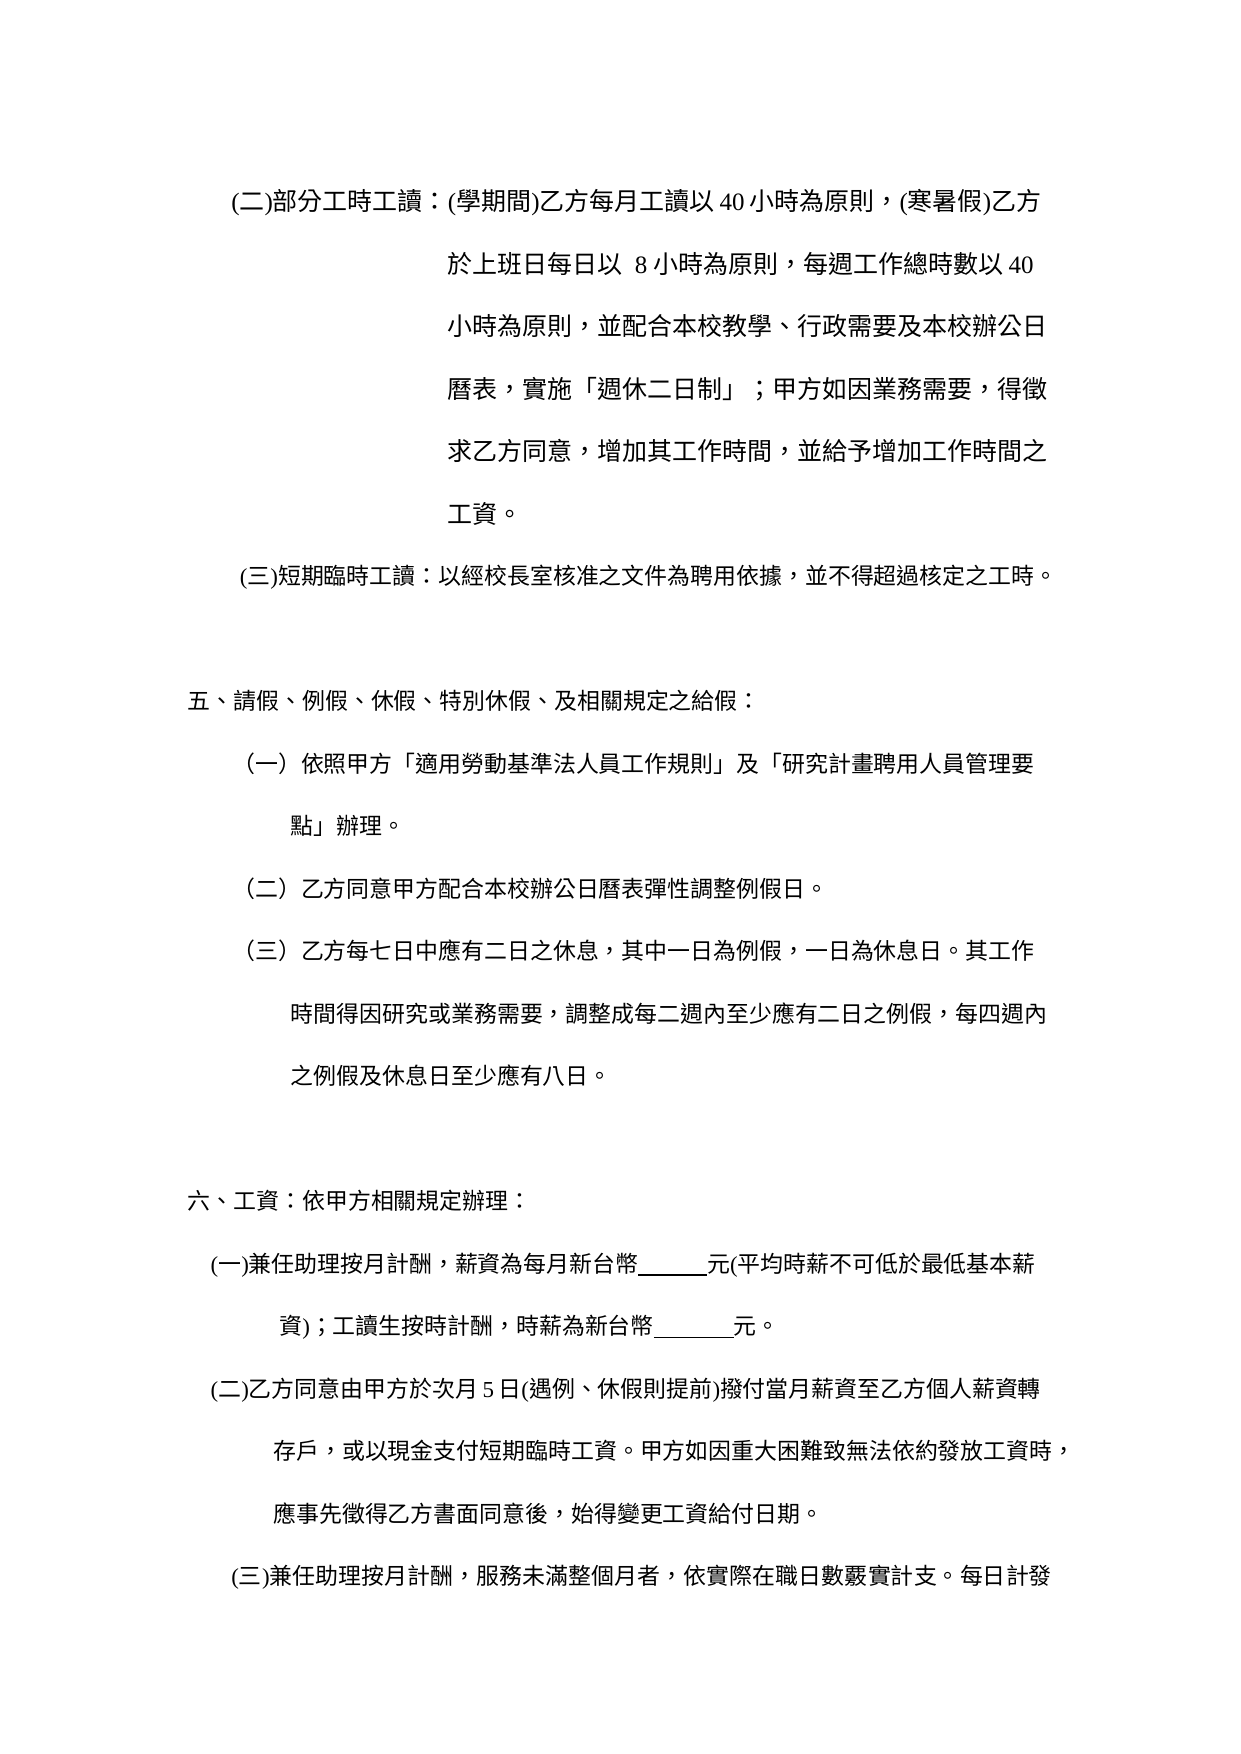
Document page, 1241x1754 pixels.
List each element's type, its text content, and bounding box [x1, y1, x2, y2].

text (三)兼任助理按月計酬，服務未滿整個月者，依實際在職日數覈實計支。每日計發 [231, 1533, 1053, 1596]
text 六、工資：依甲方相關規定辦理： [187, 1158, 1053, 1221]
text （一）依照甲方「適用勞動基準法人員工作規則」及「研究計畫聘用人員管理要點」辦理。 [232, 721, 1053, 846]
text (二)部分工時工讀：(學期間)乙方每月工讀以40小時為原則，(寒暑假)乙方於上班日每日以 8 小時為原則，每週工作總時數以40小時為原則，並配合本校教學、行政需要及本校辦公日曆表，實施「週休二日制」；甲方如因業務需要，得徵求乙方同意，增加其工作時間，並給予增加工作時間之工資。 [231, 158, 1053, 533]
text (三)短期臨時工讀：以經校長室核准之文件為聘用依據，並不得超過核定之工時。 [234, 533, 1053, 596]
text 五、請假、例假、休假、特別休假、及相關規定之給假： [187, 658, 1053, 721]
text (二)乙方同意由甲方於次月5日(遇例、休假則提前)撥付當月薪資至乙方個人薪資轉存戶，或以現金支付短期臨時工資。甲方如因重大困難致無法依約發放工資時，應事先徵得乙方書面同意後，始得變更工資給付日期。 [187, 1346, 1053, 1533]
text （三）乙方每七日中應有二日之休息，其中一日為例假，一日為休息日。其工作時間得因研究或業務需要，調整成每二週內至少應有二日之例假，每四週內之例假及休息日至少應有八日。 [232, 908, 1053, 1096]
text （二）乙方同意甲方配合本校辦公日曆表彈性調整例假日。 [232, 846, 1053, 908]
text (一)兼任助理按月計酬，薪資為每月新台幣 元(平均時薪不可低於最低基本薪資)；工讀生按時計酬，時薪為新台幣 元。 [187, 1221, 1053, 1346]
